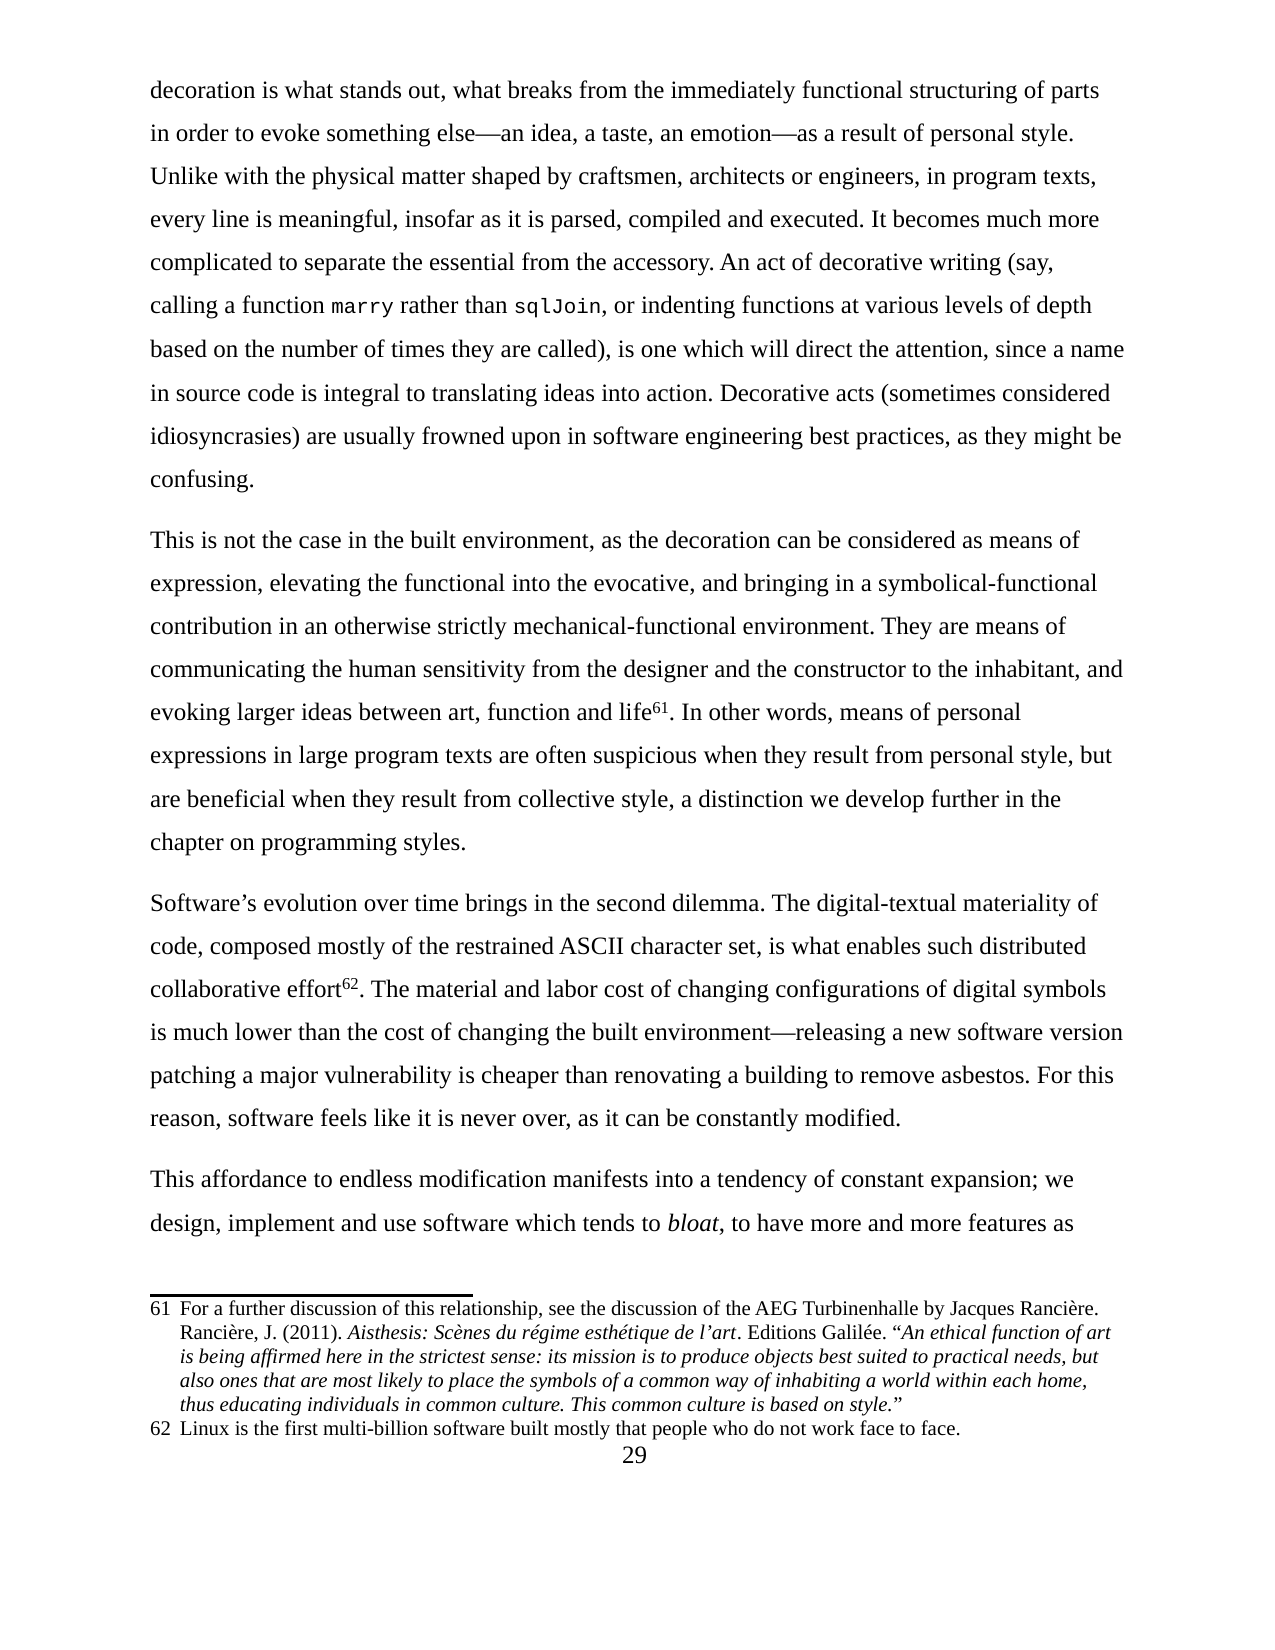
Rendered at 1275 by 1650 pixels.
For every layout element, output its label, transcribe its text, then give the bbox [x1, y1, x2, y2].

text This is not the case in the built environment, as the decoration can be considered as means of expression, elevating the functional into the evocative, and bringing in a symbolical-functional contribution in an otherwise strictly mechanical-functional environment. They are means of communicating the human sensitivity from the designer and the constructor to the inhabitant, and evoking larger ideas between art, function and life. In other words, means of personal expressions in large program texts are often suspicious when they result from personal style, but are beneficial when they result from collective style, a distinction we develop further in the chapter on programming styles. [150, 525, 1125, 856]
text Software’s evolution over time brings in the second dilemma. The digital-textual materiality of code, composed mostly of the restrained ASCII character set, is what enables such distributed collaborative effort. The material and labor cost of changing configurations of digital symbols is much lower than the cost of changing the built environment—releasing a new software version patching a major vulnerability is cheaper than renovating a building to remove asbestos. For this reason, software feels like it is never over, as it can be constantly modified. [150, 888, 1125, 1132]
text For a further discussion of this relationship, see the discussion of the AEG Turbinenhalle by Jacques Rancière. Rancière, J. (2011). Aisthesis: Scènes du régime esthétique de l’art. Editions Galilée. “An ethical function of art is being affirmed here in the strictest sense: its mission is to produce objects best suited to practical needs, but also ones that are most likely to place the symbols of a common way of inhabiting a world within each home, thus educating individuals in common culture. This common culture is based on style.” [150, 1296, 1125, 1416]
text Linux is the first multi-billion software built mostly that people who do not work face to face. [150, 1416, 1125, 1440]
text decoration is what stands out, what breaks from the immediately functional structuring of parts in order to evoke something else—an idea, a taste, an emotion—as a result of personal style. Unlike with the physical matter shaped by craftsmen, architects or engineers, in program texts, every line is meaningful, insofar as it is parsed, compiled and executed. It becomes much more complicated to separate the essential from the accessory. An act of decorative writing (say, calling a function marry rather than sqlJoin, or indenting functions at various levels of depth based on the number of times they are called), is one which will direct the attention, since a name in source code is integral to translating ideas into action. Decorative acts (sometimes considered idiosyncrasies) are usually frowned upon in software engineering best practices, as they might be confusing. [150, 75, 1125, 493]
text This affordance to endless modification manifests into a tendency of constant expansion; we design, implement and use software which tends to bloat, to have more and more features as [150, 1164, 1125, 1236]
